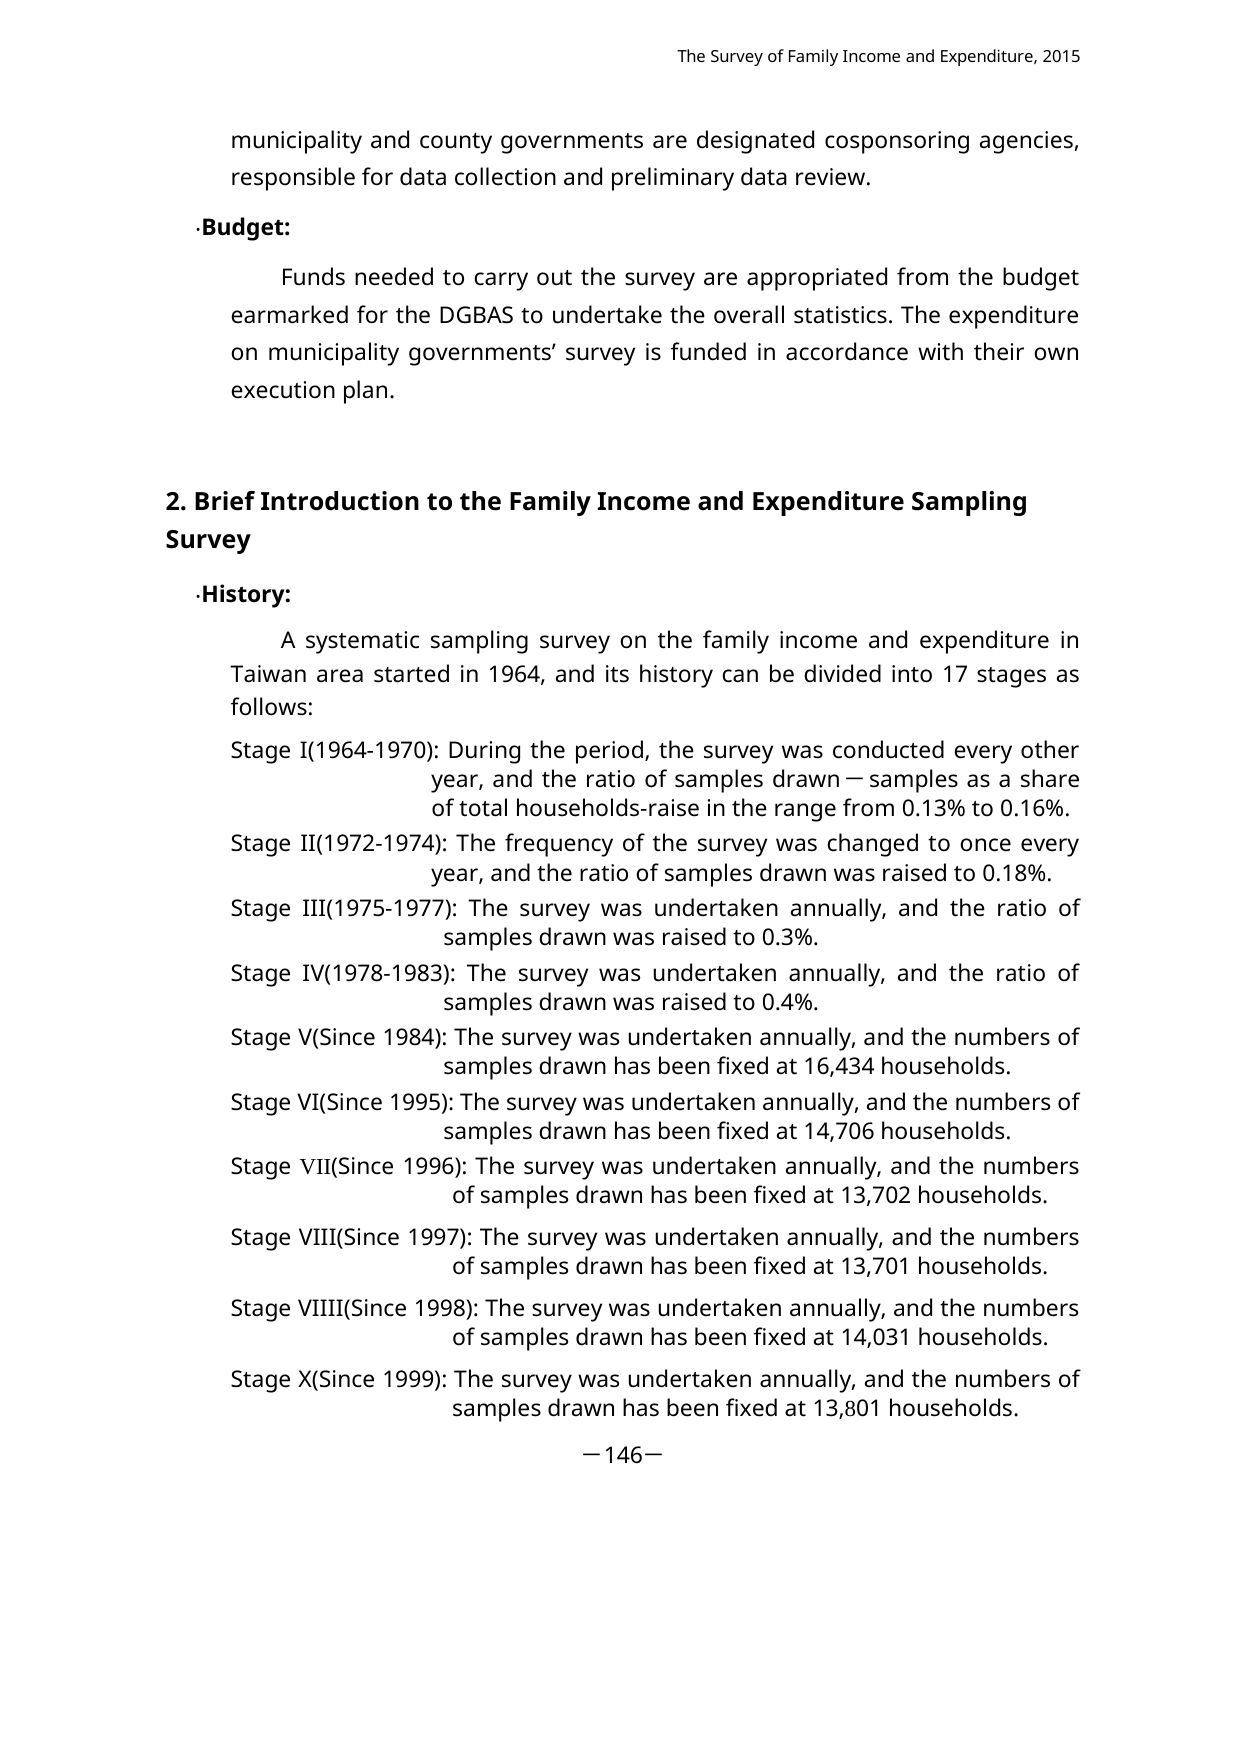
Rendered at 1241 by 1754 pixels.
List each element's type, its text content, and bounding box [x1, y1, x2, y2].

text Stage VIII(Since 1997): The survey was undertaken annually, and the numbers of samples drawn has been fixed at 13,701 households. [230, 1222, 1081, 1281]
text Stage IV(1978-1983): The survey was undertaken annually, and the ratio of samples drawn was raised to 0.4%. [230, 958, 1081, 1016]
text Stage VIIII(Since 1998): The survey was undertaken annually, and the numbers of samples drawn has been fixed at 14,031 households. [230, 1293, 1081, 1351]
text Stage II(1972-1974): The frequency of the survey was changed to once every year, and the ratio of samples drawn was raised to 0.18%. [230, 828, 1081, 887]
text Stage V(Since 1984): The survey was undertaken annually, and the numbers of samples drawn has been fixed at 16,434 households. [230, 1022, 1081, 1081]
text ‧History: [195, 572, 1081, 610]
text Stage VI(Since 1995): The survey was undertaken annually, and the numbers of samples drawn has been fixed at 14,706 households. [230, 1087, 1081, 1145]
text municipality and county governments are designated cosponsoring agencies, responsible for data collection and preliminary data review. [230, 118, 1081, 193]
text A systematic sampling survey on the family income and expenditure in Taiwan area started in 1964, and its history can be divided into 17 stages as follows: [230, 622, 1081, 722]
text Stage I(1964-1970): During the period, the survey was conducted every other year, and the ratio of samples drawn－samples as a share of total households-raise in the range from 0.13% to 0.16%. [230, 735, 1081, 822]
text Stage X(Since 1999): The survey was undertaken annually, and the numbers of samples drawn has been fixed at 13,01 households. [230, 1364, 1081, 1422]
text ‧Budget: [195, 206, 1081, 243]
text 2. Brief Introduction to the Family Income and Expenditure Sampling Survey [165, 481, 1081, 556]
text Stage III(1975-1977): The survey was undertaken annually, and the ratio of samples drawn was raised to 0.3%. [230, 893, 1081, 951]
text Funds needed to carry out the survey are appropriated from the budget earmarked for the DGBAS to undertake the overall statistics. The expenditure on municipality governments’ survey is funded in accordance with their own execution plan. [230, 256, 1081, 406]
text Stage VII(Since 1996): The survey was undertaken annually, and the numbers of samples drawn has been fixed at 13,702 households. [230, 1151, 1081, 1210]
